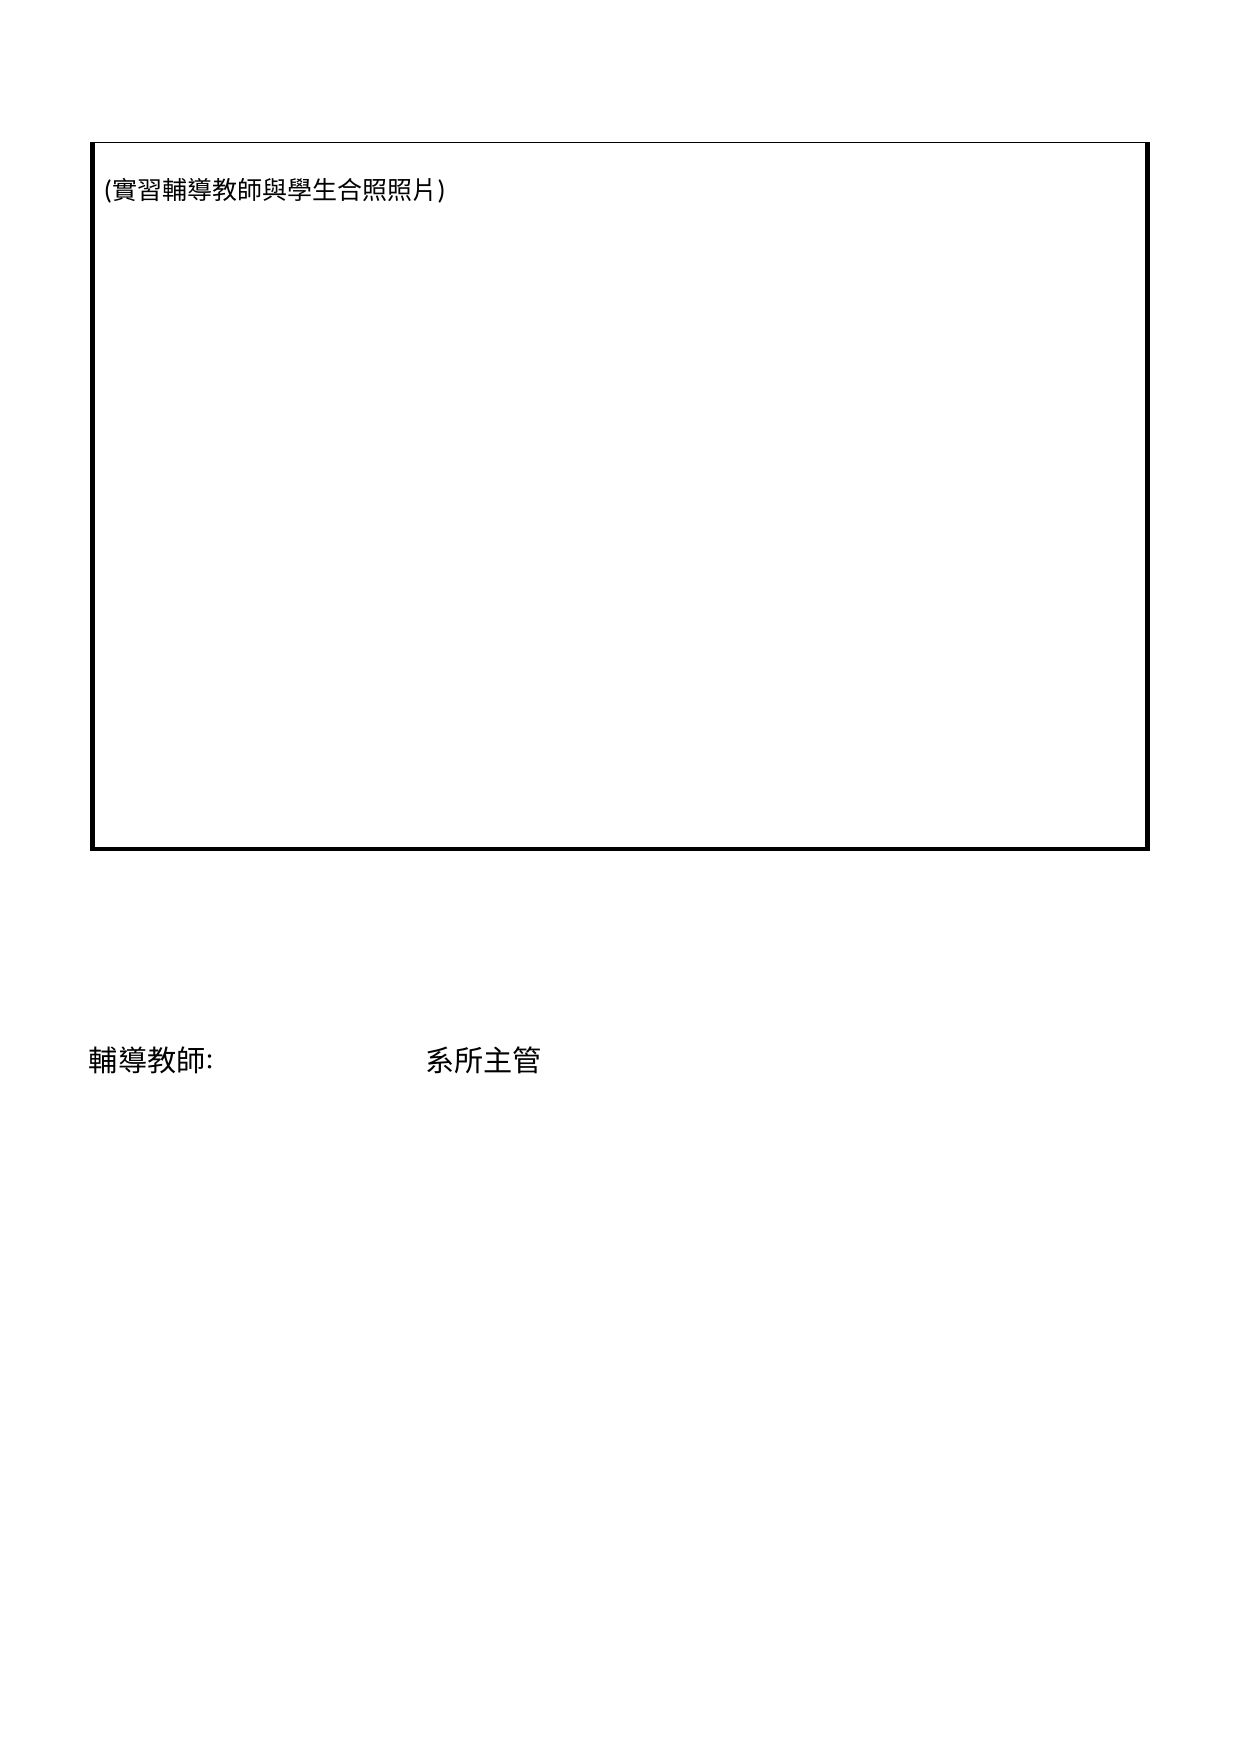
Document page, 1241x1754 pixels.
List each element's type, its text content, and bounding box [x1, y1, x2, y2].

text 輔導教師: 系所主管 [89, 1017, 1152, 1079]
table_cell (實習輔導教師與學生合照照片) [95, 143, 1145, 847]
